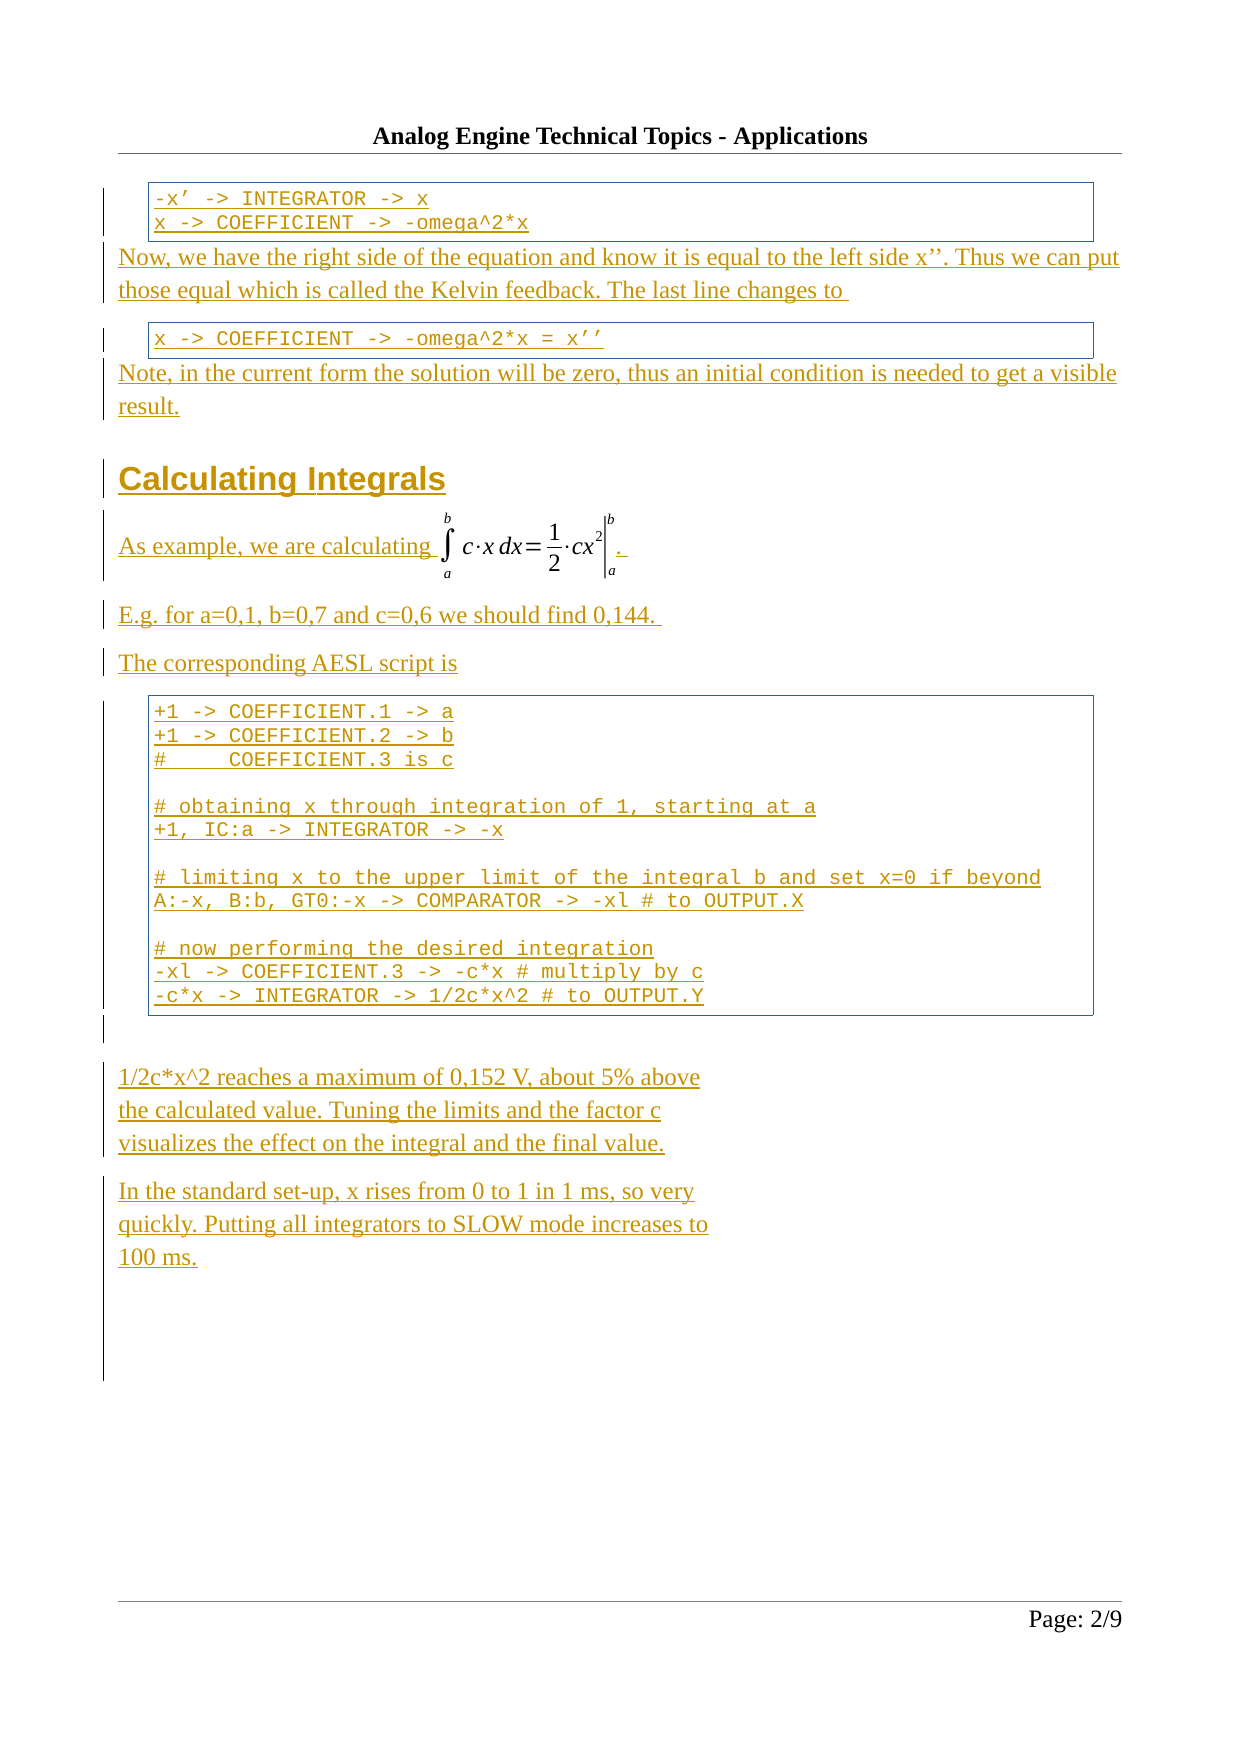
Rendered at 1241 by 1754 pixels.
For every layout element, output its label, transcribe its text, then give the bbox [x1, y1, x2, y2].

text # now performing the desired integration [149, 932, 1093, 955]
text +1 -> COEFFICIENT.2 -> b [149, 719, 1093, 742]
text -x’ -> INTEGRATOR -> x [149, 183, 1093, 206]
text -xl -> COEFFICIENT.3 -> -c*x # multiply by c [149, 955, 1093, 979]
text Note, in the current form the solution will be zero, thus an initial condition is needed to get a visible result. [118, 358, 1122, 420]
subtitle Calculating Integrals [118, 459, 1122, 498]
text E.g. for a=0,1, b=0,7 and c=0,6 we should find 0,144. [118, 600, 1122, 629]
text The corresponding AESL script is [118, 648, 1122, 676]
text As example, we are calculating . [118, 510, 1122, 581]
text A:-x, B:b, GT0:-x -> COMPARATOR -> -xl # to OUTPUT.X [149, 884, 1093, 914]
text +1 -> COEFFICIENT.1 -> a [149, 696, 1093, 719]
text In the standard set-up, x rises from 0 to 1 in 1 ms, so very quickly. Putting all integrators to SLOW mode increases to 100 ms. [118, 1176, 1122, 1414]
text # limiting x to the upper limit of the integral b and set x=0 if beyond [149, 861, 1093, 884]
text +1, IC:a -> INTEGRATOR -> -x [149, 813, 1093, 843]
text # obtaining x through integration of 1, starting at a [149, 790, 1093, 813]
text 1/2c*x^2 reaches a maximum of 0,152 V, about 5% above the calculated value. Tuning the limits and the factor c visualizes the effect on the integral and the final value. [118, 1062, 730, 1157]
text x -> COEFFICIENT -> -omega^2*x [149, 206, 1093, 241]
text Now, we have the right side of the equation and know it is equal to the left side x’’. Thus we can put those equal which is called the Kelvin feedback. The last line changes to [118, 242, 1122, 303]
text x -> COEFFICIENT -> -omega^2*x = x’’ [149, 323, 1093, 358]
text # COEFFICIENT.3 is c [149, 742, 1093, 772]
text -c*x -> INTEGRATOR -> 1/2c*x^2 # to OUTPUT.Y [149, 979, 1093, 1015]
picture [730, 1058, 1124, 1377]
